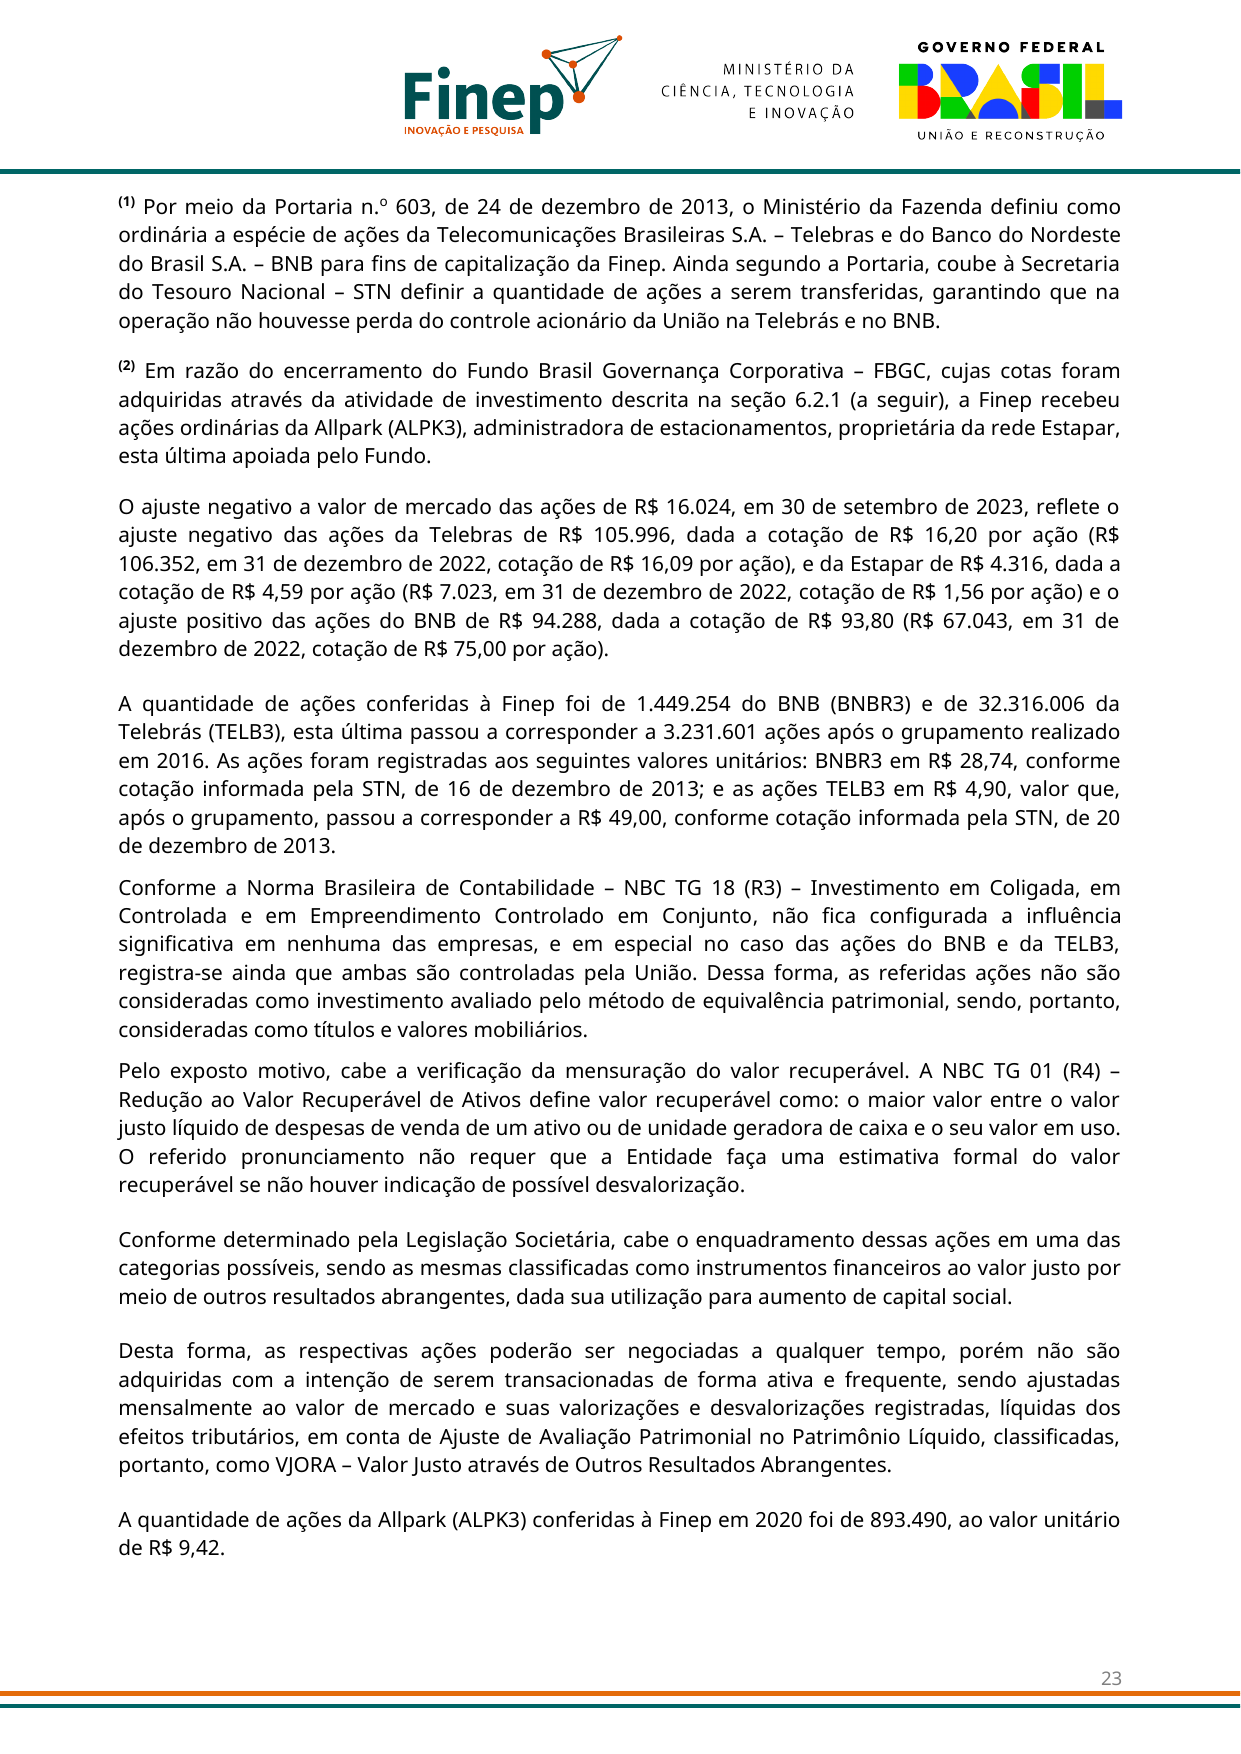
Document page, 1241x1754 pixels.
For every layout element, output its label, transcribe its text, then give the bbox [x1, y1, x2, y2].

text Conforme a Norma Brasileira de Contabilidade – NBC TG 18 (R3) – Investimento em Coligada, em Controlada e em Empreendimento Controlado em Conjunto, não fica configurada a influência significativa em nenhuma das empresas, e em especial no caso das ações do BNB e da TELB3, registra-se ainda que ambas são controladas pela União. Dessa forma, as referidas ações não são consideradas como investimento avaliado pelo método de equivalência patrimonial, sendo, portanto, consideradas como títulos e valores mobiliários. [118, 873, 1122, 1043]
text O ajuste negativo a valor de mercado das ações de R$ 16.024, em 30 de setembro de 2023, reflete o ajuste negativo das ações da Telebras de R$ 105.996, dada a cotação de R$ 16,20 por ação (R$ 106.352, em 31 de dezembro de 2022, cotação de R$ 16,09 por ação), e da Estapar de R$ 4.316, dada a cotação de R$ 4,59 por ação (R$ 7.023, em 31 de dezembro de 2022, cotação de R$ 1,56 por ação) e o ajuste positivo das ações do BNB de R$ 94.288, dada a cotação de R$ 93,80 (R$ 67.043, em 31 de dezembro de 2022, cotação de R$ 75,00 por ação). [118, 492, 1122, 663]
text A quantidade de ações conferidas à Finep foi de 1.449.254 do BNB (BNBR3) e de 32.316.006 da Telebrás (TELB3), esta última passou a corresponder a 3.231.601 ações após o grupamento realizado em 2016. As ações foram registradas aos seguintes valores unitários: BNBR3 em R$ 28,74, conforme cotação informada pela STN, de 16 de dezembro de 2013; e as ações TELB3 em R$ 4,90, valor que, após o grupamento, passou a corresponder a R$ 49,00, conforme cotação informada pela STN, de 20 de dezembro de 2013. [118, 689, 1122, 859]
text Desta forma, as respectivas ações poderão ser negociadas a qualquer tempo, porém não são adquiridas com a intenção de serem transacionadas de forma ativa e frequente, sendo ajustadas mensalmente ao valor de mercado e suas valorizações e desvalorizações registradas, líquidas dos efeitos tributários, em conta de Ajuste de Avaliação Patrimonial no Patrimônio Líquido, classificadas, portanto, como VJORA – Valor Justo através de Outros Resultados Abrangentes. [118, 1336, 1122, 1479]
text Conforme determinado pela Legislação Societária, cabe o enquadramento dessas ações em uma das categorias possíveis, sendo as mesmas classificadas como instrumentos financeiros ao valor justo por meio de outros resultados abrangentes, dada sua utilização para aumento de capital social. [118, 1225, 1122, 1310]
picture [404, 35, 1123, 142]
text (1) Por meio da Portaria n.o 603, de 24 de dezembro de 2013, o Ministério da Fazenda definiu como ordinária a espécie de ações da Telecomunicações Brasileiras S.A. – Telebras e do Banco do Nordeste do Brasil S.A. – BNB para fins de capitalização da Finep. Ainda segundo a Portaria, coube à Secretaria do Tesouro Nacional – STN definir a quantidade de ações a serem transferidas, garantindo que na operação não houvesse perda do controle acionário da União na Telebrás e no BNB. [118, 192, 1122, 334]
text A quantidade de ações da Allpark (ALPK3) conferidas à Finep em 2020 foi de 893.490, ao valor unitário de R$ 9,42. [118, 1505, 1122, 1562]
text (2) Em razão do encerramento do Fundo Brasil Governança Corporativa – FBGC, cujas cotas foram adquiridas através da atividade de investimento descrita na seção 6.2.1 (a seguir), a Finep recebeu ações ordinárias da Allpark (ALPK3), administradora de estacionamentos, proprietária da rede Estapar, esta última apoiada pelo Fundo. [118, 356, 1122, 470]
text Pelo exposto motivo, cabe a verificação da mensuração do valor recuperável. A NBC TG 01 (R4) – Redução ao Valor Recuperável de Ativos define valor recuperável como: o maior valor entre o valor justo líquido de despesas de venda de um ativo ou de unidade geradora de caixa e o seu valor em uso. O referido pronunciamento não requer que a Entidade faça uma estimativa formal do valor recuperável se não houver indicação de possível desvalorização. [118, 1056, 1122, 1199]
